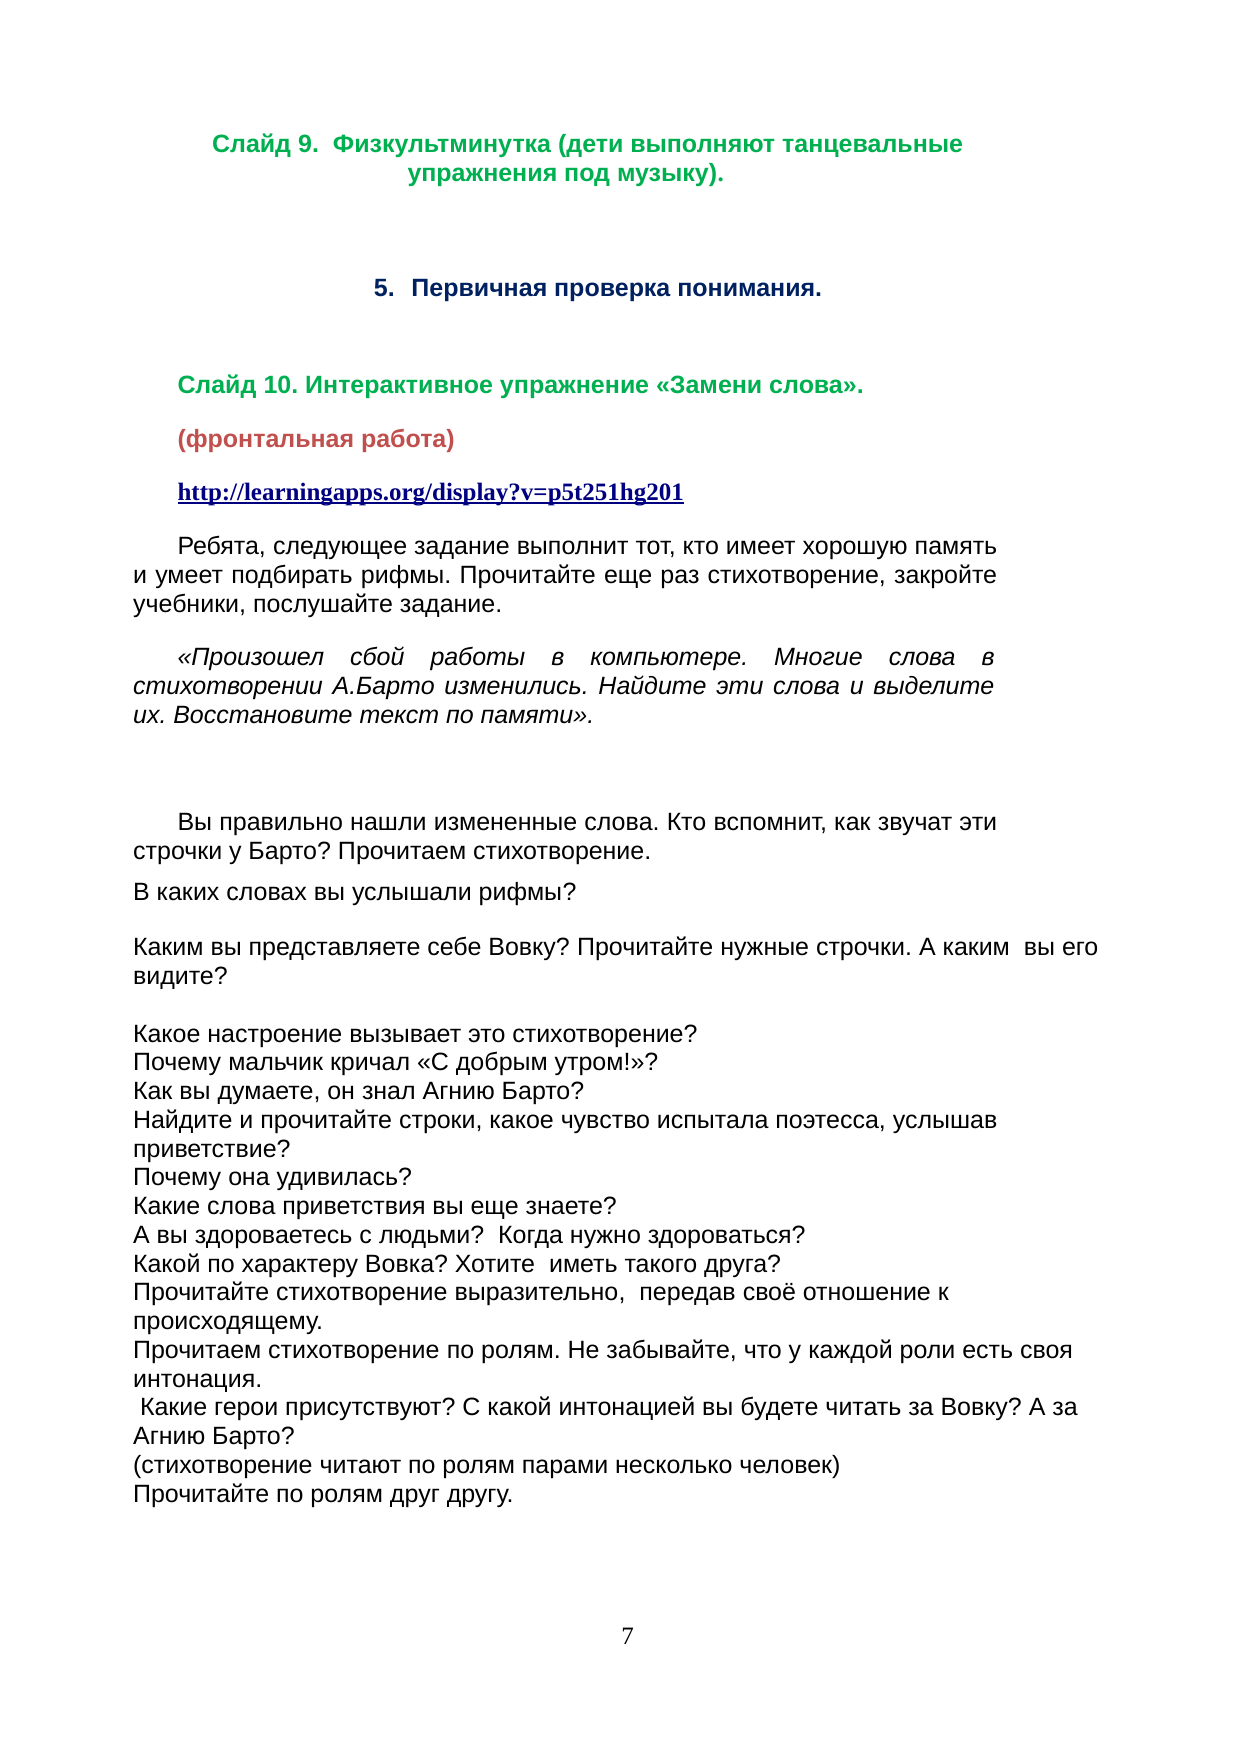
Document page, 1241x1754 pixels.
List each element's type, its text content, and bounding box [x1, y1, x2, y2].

text Какие слова приветствия вы еще знаете? [133, 1191, 1122, 1220]
text Найдите и прочитайте строки, какое чувство испытала поэтесса, услышав приветствие? [133, 1105, 1122, 1162]
text В каких словах вы услышали рифмы? [133, 877, 1122, 906]
text Какой по характеру Вовка? Хотите иметь такого друга? [133, 1249, 1122, 1277]
text Слайд 9. Физкультминутка (дети выполняют танцевальные упражнения под музыку). [133, 129, 998, 186]
text Прочитаем стихотворение по ролям. Не забывайте, что у каждой роли есть своя интонация. [133, 1335, 1122, 1392]
text Какое настроение вызывает это стихотворение? [133, 1019, 1122, 1047]
list Первичная проверка понимания. [148, 273, 1004, 301]
text «Произошел сбой работы в компьютере. Многие слова в стихотворении А.Барто изменились. Найдите эти слова и выделите их. Восстановите текст по памяти». [133, 642, 998, 728]
text Прочитайте по ролям друг другу. [133, 1479, 1122, 1507]
text Слайд 10. Интерактивное упражнение «Замени слова». [133, 370, 998, 398]
text А вы здороваетесь с людьми? Когда нужно здороваться? [133, 1220, 1122, 1249]
text Какие герои присутствуют? С какой интонацией вы будете читать за Вовку? А за Агнию Барто? [133, 1392, 1122, 1450]
text Каким вы представляете себе Вовку? Прочитайте нужные строчки. А каким вы его видите? [133, 932, 1122, 990]
text (стихотворение читают по ролям парами несколько человек) [133, 1450, 1122, 1479]
text Ребята, следующее задание выполнит тот, кто имеет хорошую память и умеет подбирать рифмы. Прочитайте еще раз стихотворение, закройте учебники, послушайте задание. [133, 531, 998, 617]
text (фронтальная работа) [133, 423, 998, 452]
text Прочитайте стихотворение выразительно, передав своё отношение к происходящему. [133, 1277, 1122, 1335]
text Вы правильно нашли измененные слова. Кто вспомнит, как звучат эти строчки у Барто? Прочитаем стихотворение. [133, 807, 998, 865]
text Почему мальчик кричал «С добрым утром!»? [133, 1047, 1122, 1076]
text http://learningapps.org/display?v=p5t251hg201 [133, 477, 998, 506]
text Почему она удивилась? [133, 1162, 1122, 1191]
text Как вы думаете, он знал Агнию Барто? [133, 1076, 1122, 1105]
